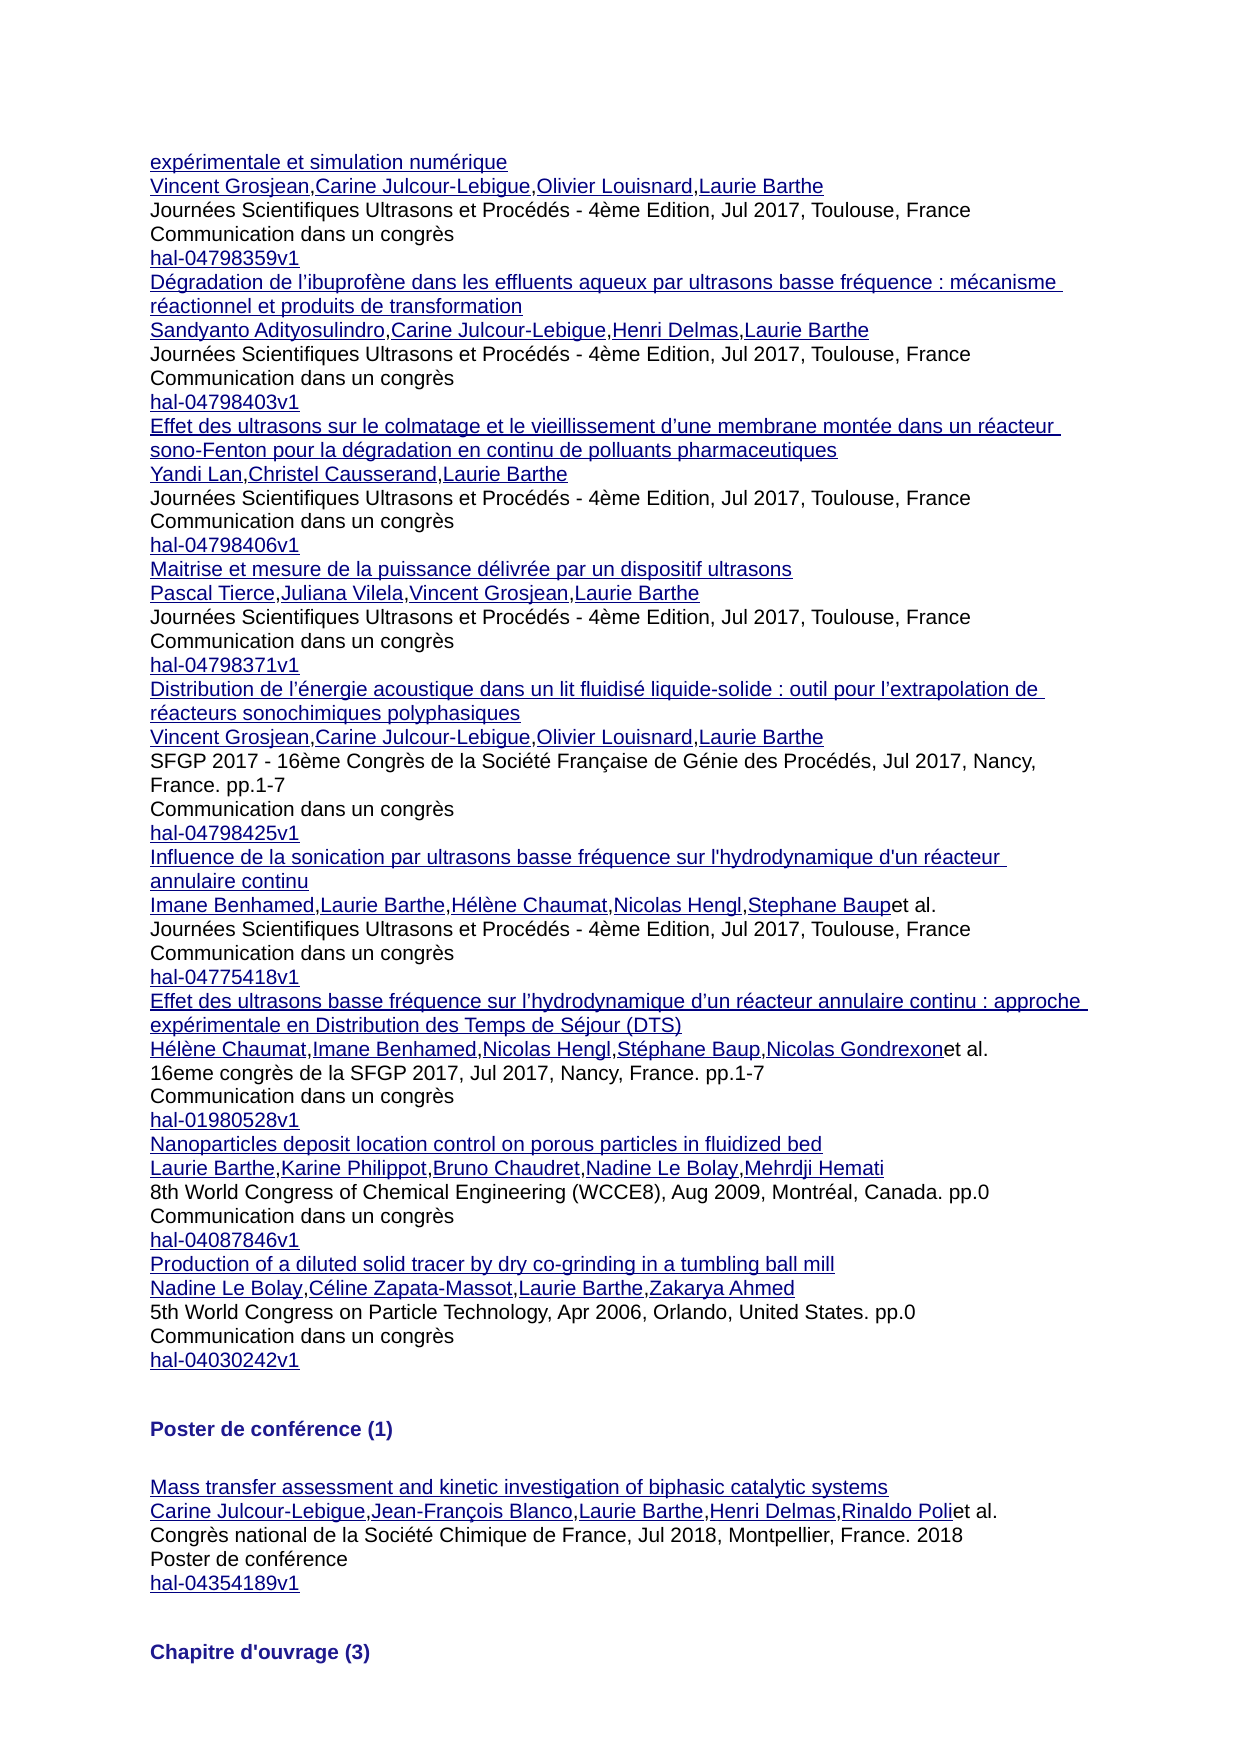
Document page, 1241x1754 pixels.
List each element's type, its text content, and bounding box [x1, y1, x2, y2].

table_cell Influence de la sonication par ultrasons basse fréquence sur l'hydrodynamique d'un réacteur annulaire continu Imane Benhamed,Laurie Barthe,Hélène Chaumat,Nicolas Hengl,Stephane Baupet al. Journées Scientifiques Ultrasons et Procédés - 4ème Edition, Jul 2017, Toulouse, France Communication dans un congrès hal-04775418v1 [150, 845, 1090, 988]
table_cell Maitrise et mesure de la puissance délivrée par un dispositif ultrasons Pascal Tierce,Juliana Vilela,Vincent Grosjean,Laurie Barthe Journées Scientifiques Ultrasons et Procédés - 4ème Edition, Jul 2017, Toulouse, France Communication dans un congrès hal-04798371v1 [150, 557, 1090, 677]
table_cell Propagation d’ultrasons de puissance dans un lit fluidisé liquide solide : Cartographie acoustique expérimentale et simulation numérique Vincent Grosjean,Carine Julcour-Lebigue,Olivier Louisnard,Laurie Barthe Journées Scientifiques Ultrasons et Procédés - 4ème Edition, Jul 2017, Toulouse, France Communication dans un congrès hal-04798359v1 [150, 150, 1090, 270]
table_cell Production of a diluted solid tracer by dry co-grinding in a tumbling ball mill Nadine Le Bolay,Céline Zapata-Massot,Laurie Barthe,Zakarya Ahmed 5th World Congress on Particle Technology, Apr 2006, Orlando, United States. pp.0 Communication dans un congrès hal-04030242v1 [150, 1252, 1090, 1372]
subtitle Chapitre d'ouvrage (3) [150, 1639, 1090, 1663]
subtitle Poster de conférence (1) [150, 1417, 1090, 1441]
table_cell Effet des ultrasons sur le colmatage et le vieillissement d’une membrane montée dans un réacteur sono-Fenton pour la dégradation en continu de polluants pharmaceutiques Yandi Lan,Christel Causserand,Laurie Barthe Journées Scientifiques Ultrasons et Procédés - 4ème Edition, Jul 2017, Toulouse, France Communication dans un congrès hal-04798406v1 [150, 414, 1090, 557]
table_cell Nanoparticles deposit location control on porous particles in fluidized bed Laurie Barthe,Karine Philippot,Bruno Chaudret,Nadine Le Bolay,Mehrdji Hemati 8th World Congress of Chemical Engineering (WCCE8), Aug 2009, Montréal, Canada. pp.0 Communication dans un congrès hal-04087846v1 [150, 1132, 1090, 1252]
table_cell Distribution de l’énergie acoustique dans un lit fluidisé liquide-solide : outil pour l’extrapolation de réacteurs sonochimiques polyphasiques Vincent Grosjean,Carine Julcour-Lebigue,Olivier Louisnard,Laurie Barthe SFGP 2017 - 16ème Congrès de la Société Française de Génie des Procédés, Jul 2017, Nancy, France. pp.1-7 Communication dans un congrès hal-04798425v1 [150, 677, 1090, 845]
table_header Mass transfer assessment and kinetic investigation of biphasic catalytic systems Carine Julcour-Lebigue,Jean-François Blanco,Laurie Barthe,Henri Delmas,Rinaldo Poliet al. Congrès national de la Société Chimique de France, Jul 2018, Montpellier, France. 2018 Poster de conférence hal-04354189v1 [150, 1475, 1090, 1595]
table_cell Effet des ultrasons basse fréquence sur l’hydrodynamique d’un réacteur annulaire continu : approche expérimentale en Distribution des Temps de Séjour (DTS) Hélène Chaumat,Imane Benhamed,Nicolas Hengl,Stéphane Baup,Nicolas Gondrexonet al. 16eme congrès de la SFGP 2017, Jul 2017, Nancy, France. pp.1-7 Communication dans un congrès hal-01980528v1 [150, 989, 1090, 1132]
table_cell Dégradation de l’ibuprofène dans les effluents aqueux par ultrasons basse fréquence : mécanisme réactionnel et produits de transformation Sandyanto Adityosulindro,Carine Julcour-Lebigue,Henri Delmas,Laurie Barthe Journées Scientifiques Ultrasons et Procédés - 4ème Edition, Jul 2017, Toulouse, France Communication dans un congrès hal-04798403v1 [150, 270, 1090, 413]
